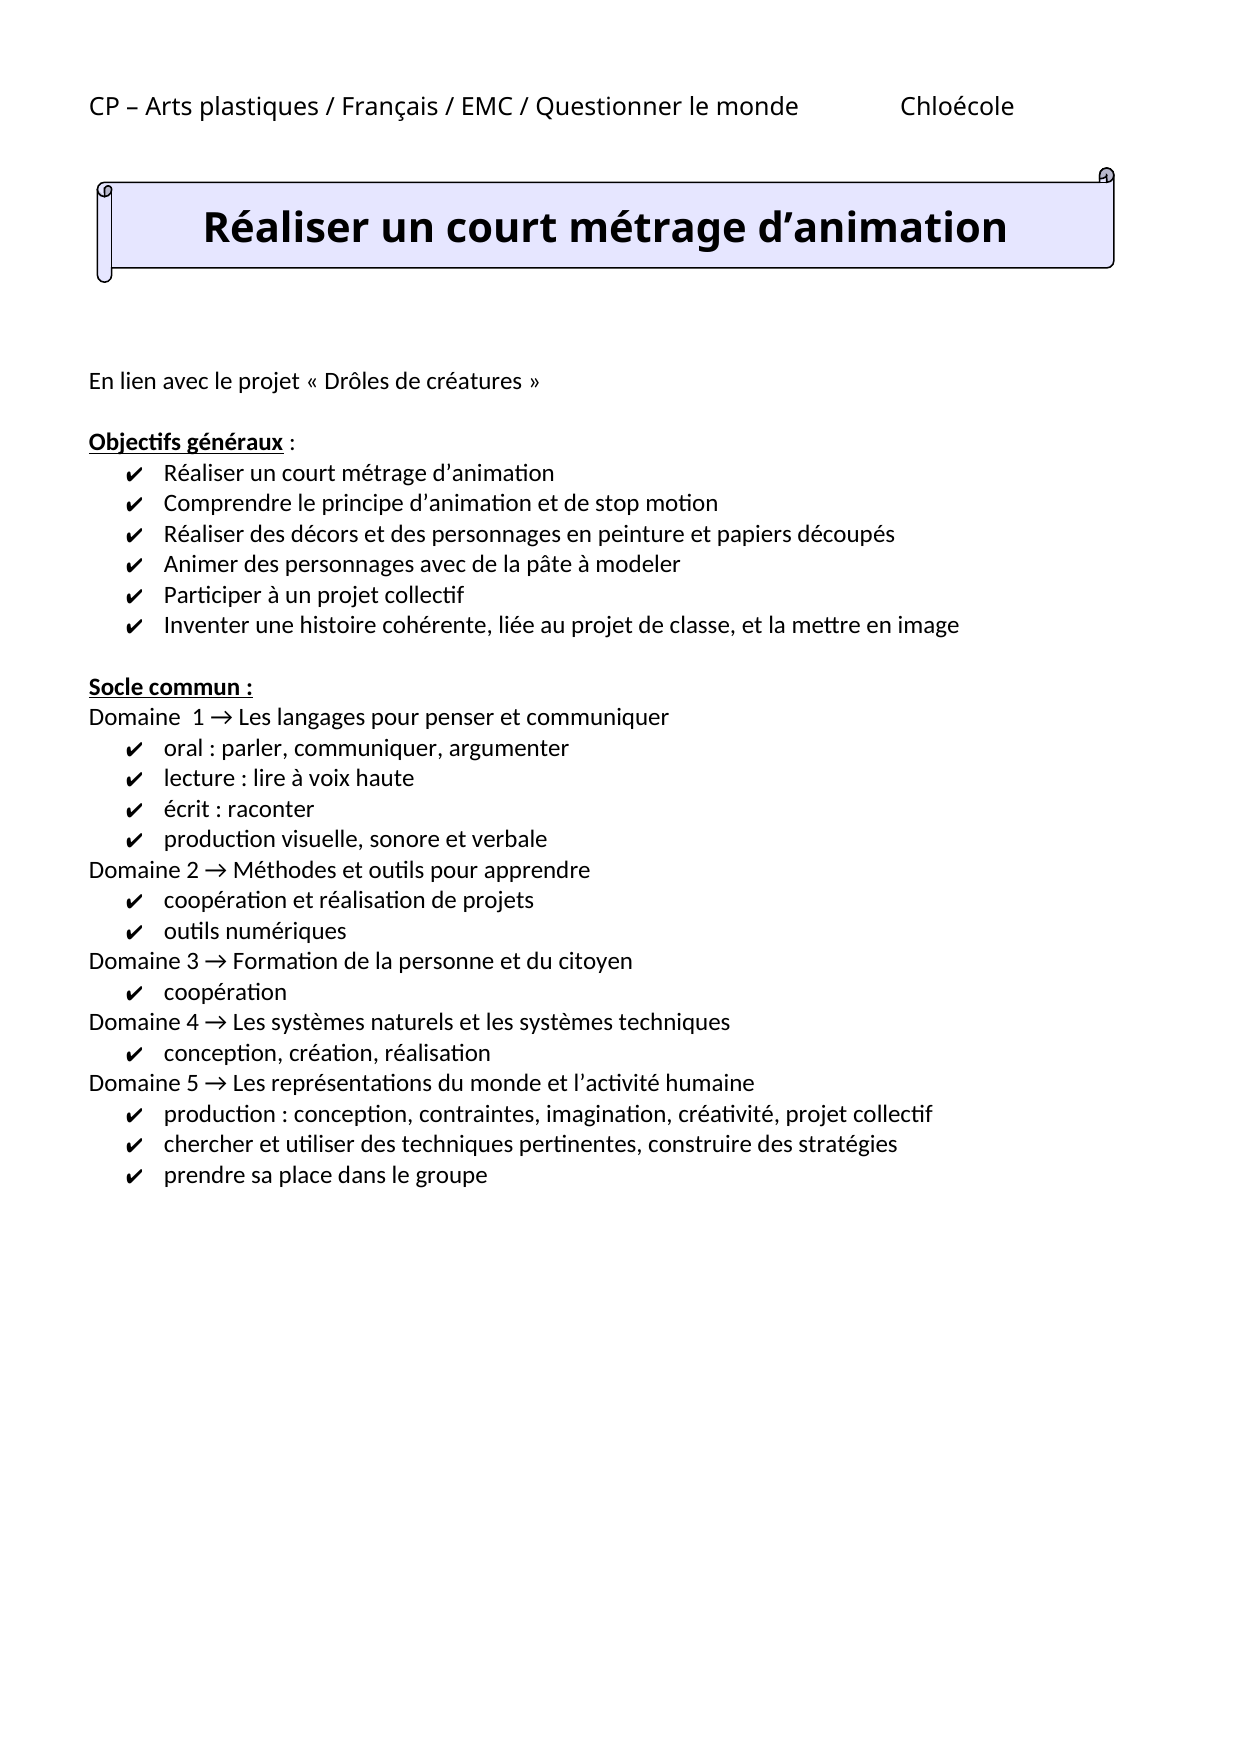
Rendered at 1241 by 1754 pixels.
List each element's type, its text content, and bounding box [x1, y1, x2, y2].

list outils numériques [126, 915, 1152, 945]
list chercher et utiliser des techniques pertinentes, construire des stratégies [126, 1128, 1152, 1159]
list production : conception, contraintes, imagination, créativité, projet collectif [126, 1098, 1152, 1128]
text Domaine 3 → Formation de la personne et du citoyen [89, 945, 1152, 976]
list Participer à un projet collectif [126, 579, 1152, 609]
list production visuelle, sonore et verbale [126, 823, 1152, 854]
list Inventer une histoire cohérente, liée au projet de classe, et la mettre en image [126, 609, 1152, 640]
list Animer des personnages avec de la pâte à modeler [126, 548, 1152, 579]
list écrit : raconter [126, 793, 1152, 823]
text Domaine 5 → Les représentations du monde et l’activité humaine [89, 1067, 1152, 1098]
list coopération [126, 976, 1152, 1006]
list conception, création, réalisation [126, 1037, 1152, 1067]
list oral : parler, communiquer, argumenter [126, 732, 1152, 762]
text Domaine 2 → Méthodes et outils pour apprendre [89, 854, 1152, 884]
text Socle commun : [89, 671, 1152, 701]
text Domaine 1 → Les langages pour penser et communiquer [89, 701, 1152, 732]
list Comprendre le principe d’animation et de stop motion [126, 487, 1152, 518]
list Réaliser un court métrage d’animation [126, 457, 1152, 487]
text CP – Arts plastiques / Français / EMC / Questionner le monde Chloécole [89, 89, 1152, 123]
list lecture : lire à voix haute [126, 762, 1152, 793]
text En lien avec le projet « Drôles de créatures » [89, 365, 1152, 396]
list Réaliser des décors et des personnages en peinture et papiers découpés [126, 518, 1152, 548]
list coopération et réalisation de projets [126, 884, 1152, 915]
list prendre sa place dans le groupe [126, 1159, 1152, 1189]
text Objectifs généraux : [89, 426, 1152, 457]
text Domaine 4 → Les systèmes naturels et les systèmes techniques [89, 1006, 1152, 1037]
